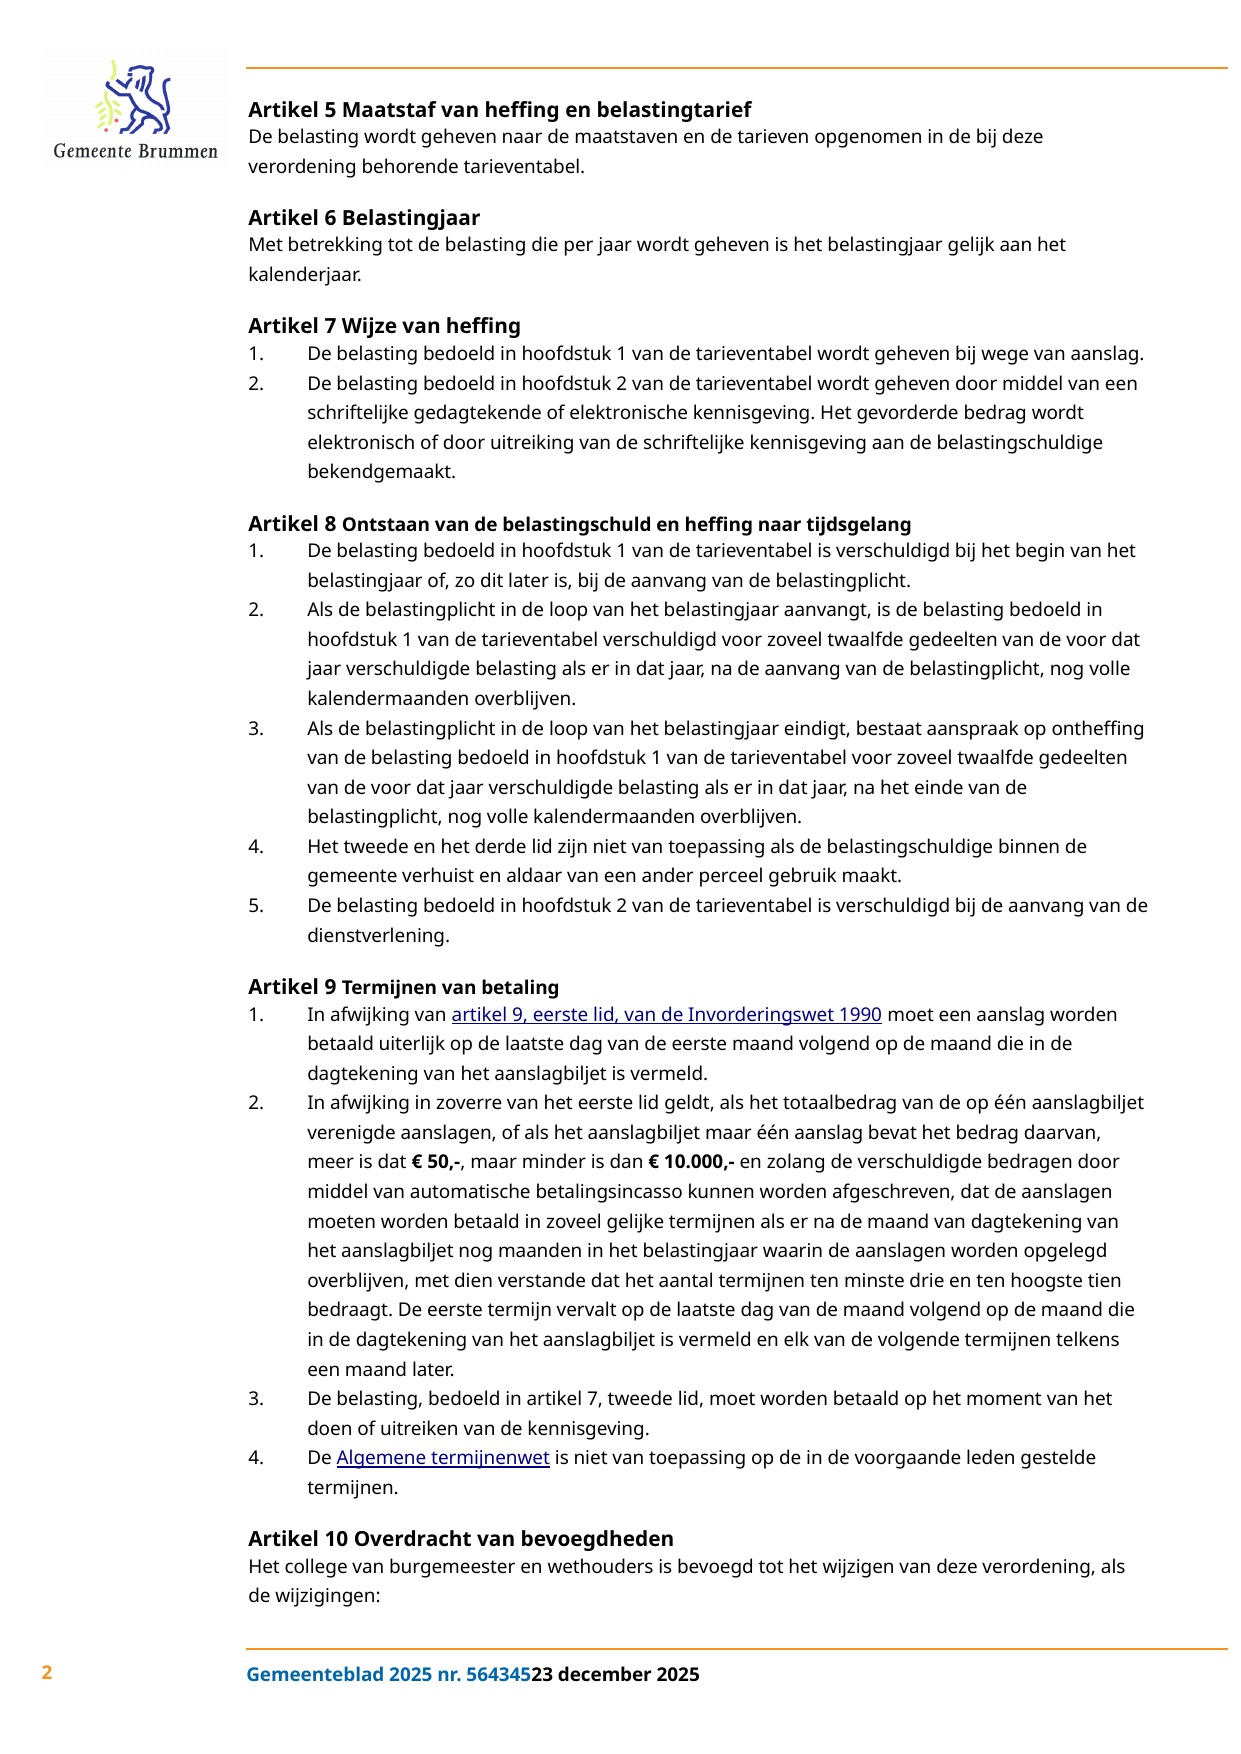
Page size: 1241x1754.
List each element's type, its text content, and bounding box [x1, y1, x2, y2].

list Als de belastingplicht in de loop van het belastingjaar aanvangt, is de belasting bedoeld in hoofdstuk 1 van de tarieventabel verschuldigd voor zoveel twaalfde gedeelten van de voor dat jaar verschuldigde belasting als er in dat jaar, na de aanvang van de belastingplicht, nog volle kalendermaanden overblijven. [248, 596, 1152, 711]
list De belasting bedoeld in hoofdstuk 2 van de tarieventabel is verschuldigd bij de aanvang van de dienstverlening. [248, 892, 1152, 948]
text Artikel 10 Overdracht van bevoegdheden [248, 1524, 1152, 1553]
list De belasting bedoeld in hoofdstuk 1 van de tarieventabel wordt geheven bij wege van aanslag. [248, 340, 1152, 366]
text Artikel 5 Maatstaf van heffing en belastingtarief [248, 95, 1152, 123]
text Artikel 8 Ontstaan van de belastingschuld en heffing naar tijdsgelang [248, 509, 1152, 537]
list In afwijking van artikel 9, eerste lid, van de Invorderingswet 1990 moet een aanslag worden betaald uiterlijk op de laatste dag van de eerste maand volgend op de maand die in de dagtekening van het aanslagbiljet is vermeld. [248, 1001, 1152, 1086]
list De belasting bedoeld in hoofdstuk 2 van de tarieventabel wordt geheven door middel van een schriftelijke gedagtekende of elektronische kennisgeving. Het gevorderde bedrag wordt elektronisch of door uitreiking van de schriftelijke kennisgeving aan de belastingschuldige bekendgemaakt. [248, 370, 1152, 484]
text Met betrekking tot de belasting die per jaar wordt geheven is het belastingjaar gelijk aan het kalenderjaar. [248, 232, 1152, 287]
list De belasting bedoeld in hoofdstuk 1 van de tarieventabel is verschuldigd bij het begin van het belastingjaar of, zo dit later is, bij de aanvang van de belastingplicht. [248, 537, 1152, 593]
list Als de belastingplicht in de loop van het belastingjaar eindigt, bestaat aanspraak op ontheffing van de belasting bedoeld in hoofdstuk 1 van de tarieventabel voor zoveel twaalfde gedeelten van de voor dat jaar verschuldigde belasting als er in dat jaar, na het einde van de belastingplicht, nog volle kalendermaanden overblijven. [248, 715, 1152, 829]
list De belasting, bedoeld in artikel 7, tweede lid, moet worden betaald op het moment van het doen of uitreiken van de kennisgeving. [248, 1385, 1152, 1441]
text Artikel 9 Termijnen van betaling [248, 972, 1152, 1001]
picture [41, 47, 231, 172]
text De belasting wordt geheven naar de maatstaven en de tarieven opgenomen in de bij deze verordening behorende tarieventabel. [248, 123, 1152, 178]
text Artikel 7 Wijze van heffing [248, 312, 1152, 340]
list Het tweede en het derde lid zijn niet van toepassing als de belastingschuldige binnen de gemeente verhuist en aldaar van een ander perceel gebruik maakt. [248, 833, 1152, 888]
list In afwijking in zoverre van het eerste lid geldt, als het totaalbedrag van de op één aanslagbiljet verenigde aanslagen, of als het aanslagbiljet maar één aanslag bevat het bedrag daarvan, meer is dat € 50,-, maar minder is dan € 10.000,- en zolang de verschuldigde bedragen door middel van automatische betalingsincasso kunnen worden afgeschreven, dat de aanslagen moeten worden betaald in zoveel gelijke termijnen als er na de maand van dagtekening van het aanslagbiljet nog maanden in het belastingjaar waarin de aanslagen worden opgelegd overblijven, met dien verstande dat het aantal termijnen ten minste drie en ten hoogste tien bedraagt. De eerste termijn vervalt op de laatste dag van de maand volgend op de maand die in de dagtekening van het aanslagbiljet is vermeld en elk van de volgende termijnen telkens een maand later. [248, 1089, 1152, 1381]
list De Algemene termijnenwet is niet van toepassing op de in de voorgaande leden gestelde termijnen. [248, 1444, 1152, 1500]
text Het college van burgemeester en wethouders is bevoegd tot het wijzigen van deze verordening, als de wijzigingen: [248, 1553, 1152, 1608]
text Artikel 6 Belastingjaar [248, 203, 1152, 232]
